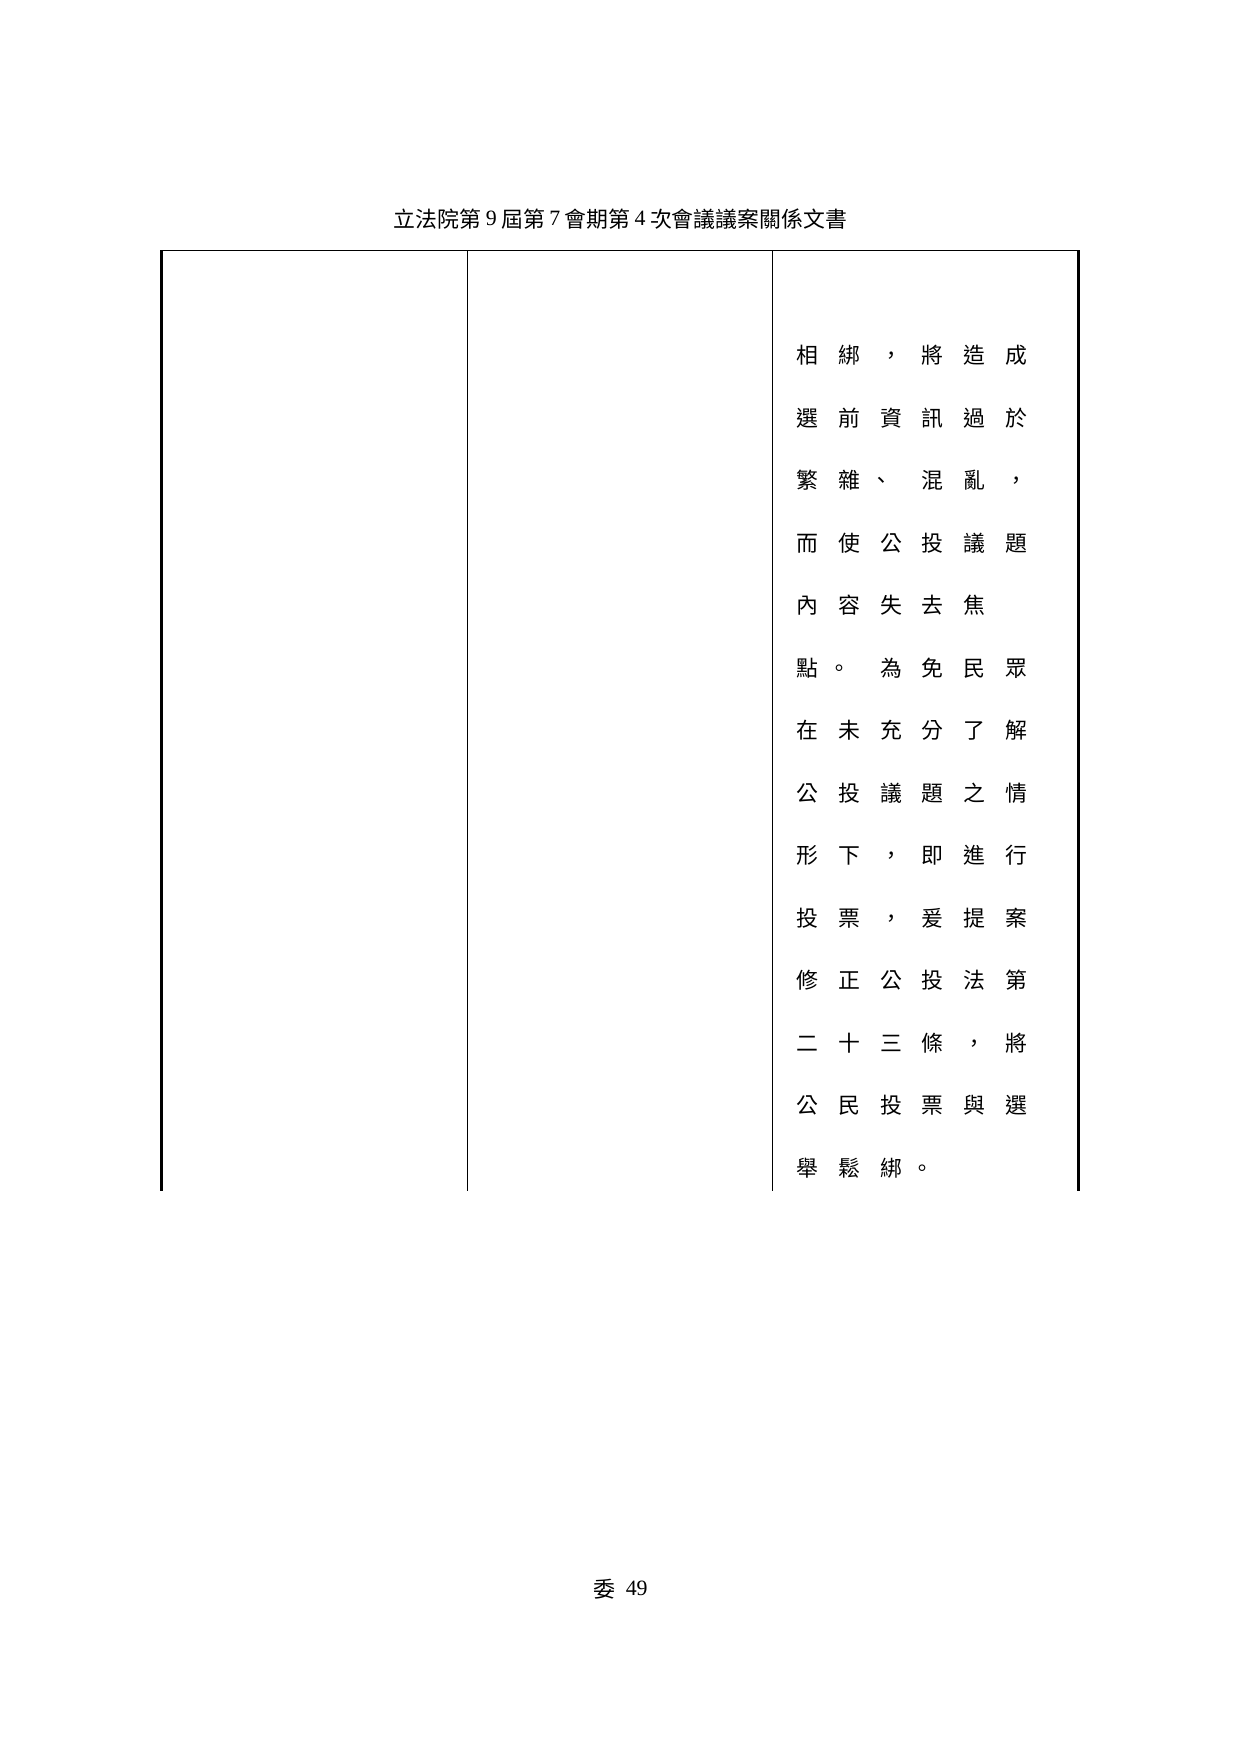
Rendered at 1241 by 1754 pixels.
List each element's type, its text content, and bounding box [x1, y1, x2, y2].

table_cell [468, 251, 772, 1191]
table_cell [163, 251, 467, 1191]
table_cell 相綁，將造成選前資訊過於繁雜、混亂，而使公投議題內容失去焦點。為免民眾在未充分了解公投議題之情形下，即進行投票，爰提案修正公投法第二十三條，將公民投票與選舉鬆綁。 [773, 251, 1077, 1191]
